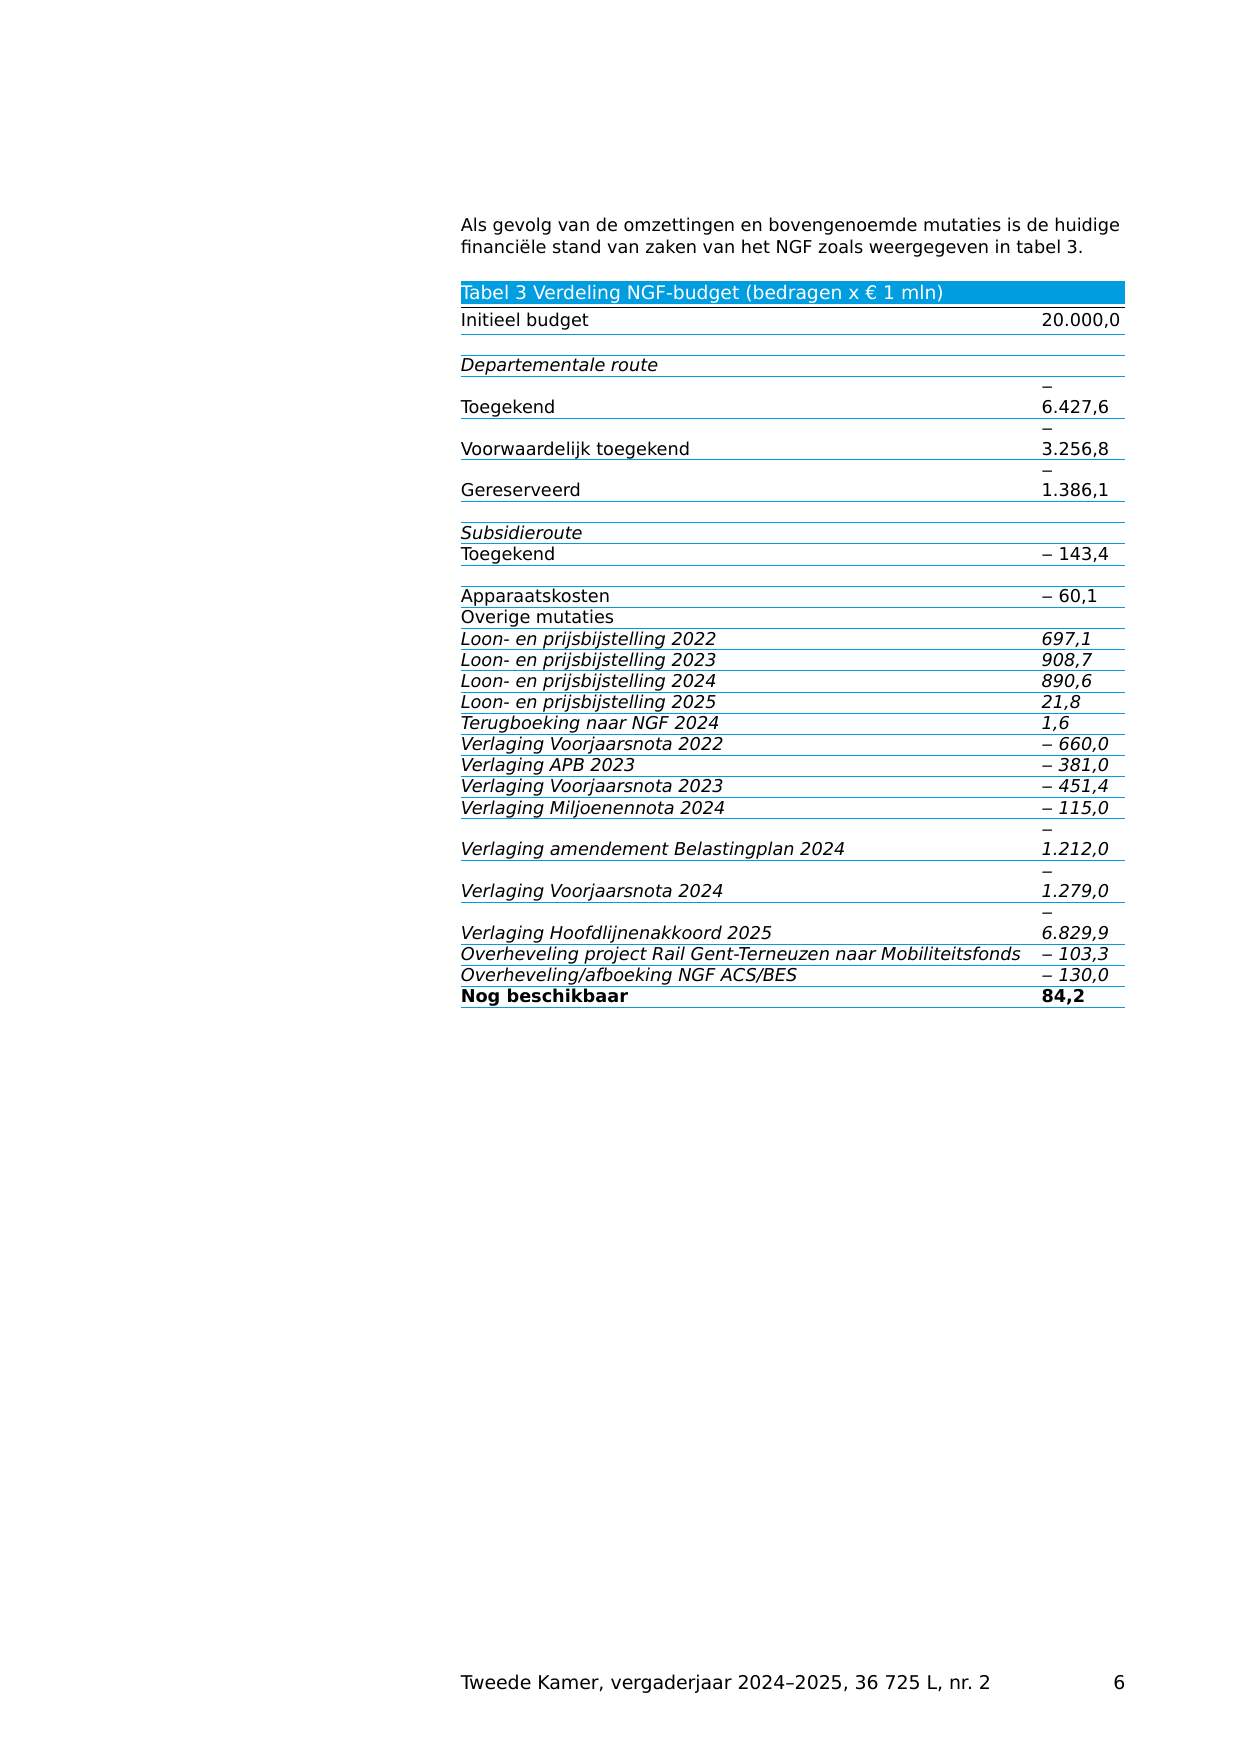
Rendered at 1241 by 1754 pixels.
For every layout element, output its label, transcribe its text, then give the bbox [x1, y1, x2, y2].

table_cell Toegekend [461, 377, 1038, 417]
table_cell Loon- en prijsbijstelling 2024 [461, 671, 1038, 691]
table_cell 20.000,0 [1039, 308, 1125, 333]
table_cell Verlaging APB 2023 [461, 756, 1038, 776]
table_cell Apparaatskosten [461, 587, 1038, 607]
table_cell [1039, 356, 1125, 376]
table_cell ‒ 660,0 [1039, 735, 1125, 755]
table_cell ‒ 6.427,6 [1039, 377, 1125, 417]
table_cell [1039, 335, 1125, 354]
table_cell Overheveling project Rail Gent-Terneuzen naar Mobiliteitsfonds [461, 945, 1038, 965]
table_cell Overheveling/afboeking NGF ACS/BES [461, 966, 1038, 986]
table_cell Verlaging amendement Belastingplan 2024 [461, 819, 1038, 860]
table_cell Gereserveerd [461, 460, 1038, 501]
table_cell [1039, 502, 1125, 522]
table_cell 21,8 [1039, 693, 1125, 712]
table_cell Subsidieroute [461, 523, 1038, 543]
table_cell Terugboeking naar NGF 2024 [461, 714, 1038, 734]
table_cell [461, 502, 1038, 522]
table_cell ‒ 115,0 [1039, 798, 1125, 818]
table_cell [461, 335, 1038, 354]
table_cell [1039, 566, 1125, 586]
table_cell 84,2 [1039, 987, 1125, 1007]
table_cell Loon- en prijsbijstelling 2023 [461, 650, 1038, 670]
table_cell [1039, 608, 1125, 628]
table_cell ‒ 451,4 [1039, 777, 1125, 797]
table_cell Loon- en prijsbijstelling 2025 [461, 693, 1038, 712]
table_cell ‒ 1.279,0 [1039, 861, 1125, 902]
table_cell Verlaging Hoofdlijnenakkoord 2025 [461, 903, 1038, 943]
table_cell Verlaging Voorjaarsnota 2022 [461, 735, 1038, 755]
table_cell Nog beschikbaar [461, 987, 1038, 1007]
table_cell ‒ 6.829,9 [1039, 903, 1125, 943]
table_cell Verlaging Miljoenennota 2024 [461, 798, 1038, 818]
table_cell [1039, 523, 1125, 543]
table_cell ‒ 3.256,8 [1039, 419, 1125, 459]
text Als gevolg van de omzettingen en bovengenoemde mutaties is de huidige financiële stand van zaken van het NGF zoals weergegeven in tabel 3. [461, 213, 1125, 258]
table_cell Departementale route [461, 356, 1038, 376]
table_cell ‒ 143,4 [1039, 544, 1125, 564]
table_cell Voorwaardelijk toegekend [461, 419, 1038, 459]
table_cell 908,7 [1039, 650, 1125, 670]
table_cell 1,6 [1039, 714, 1125, 734]
table_cell [461, 566, 1038, 586]
table_cell ‒ 1.212,0 [1039, 819, 1125, 860]
table_cell Overige mutaties [461, 608, 1038, 628]
table_cell Loon- en prijsbijstelling 2022 [461, 629, 1038, 649]
table_cell Verlaging Voorjaarsnota 2023 [461, 777, 1038, 797]
table_cell ‒ 381,0 [1039, 756, 1125, 776]
table_cell ‒ 103,3 [1039, 945, 1125, 965]
table_cell Initieel budget [461, 308, 1038, 333]
table_cell 890,6 [1039, 671, 1125, 691]
table_cell 697,1 [1039, 629, 1125, 649]
table_cell ‒ 60,1 [1039, 587, 1125, 607]
table_cell Verlaging Voorjaarsnota 2024 [461, 861, 1038, 902]
table_cell ‒ 130,0 [1039, 966, 1125, 986]
table_cell ‒ 1.386,1 [1039, 460, 1125, 501]
table_cell Toegekend [461, 544, 1038, 564]
